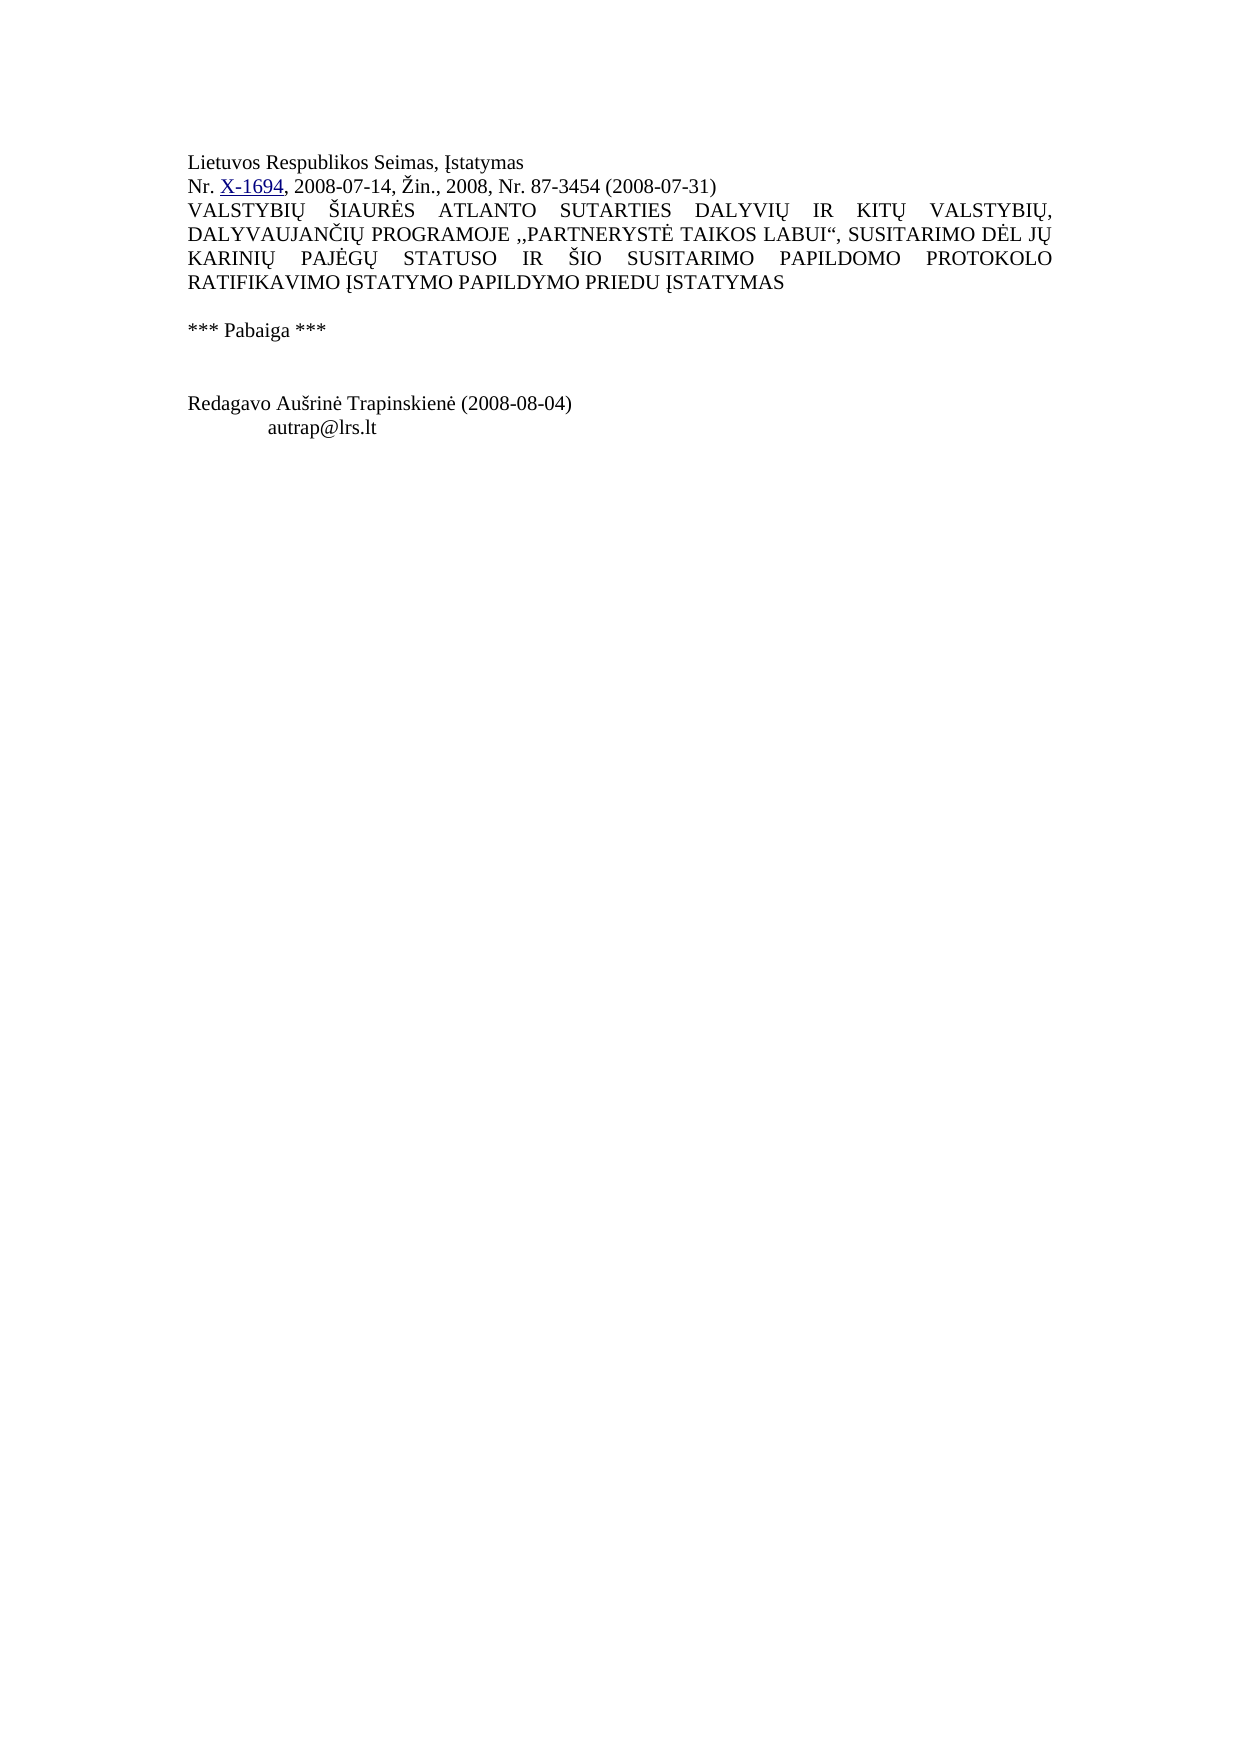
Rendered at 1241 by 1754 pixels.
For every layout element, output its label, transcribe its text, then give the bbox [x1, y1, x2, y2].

text VALSTYBIŲ ŠIAURĖS ATLANTO SUTARTIES DALYVIŲ IR KITŲ VALSTYBIŲ, DALYVAUJANČIŲ PROGRAMOJE ,,PARTNERYSTĖ TAIKOS LABUI“, SUSITARIMO DĖL JŲ KARINIŲ PAJĖGŲ STATUSO IR ŠIO SUSITARIMO PAPILDOMO PROTOKOLO RATIFIKAVIMO ĮSTATYMO PAPILDYMO PRIEDU ĮSTATYMAS [187, 198, 1053, 294]
text autrap@lrs.lt [187, 415, 1053, 439]
text Nr. X-1694, 2008-07-14, Žin., 2008, Nr. 87-3454 (2008-07-31) [187, 174, 1053, 198]
text *** Pabaiga *** [187, 318, 1053, 342]
text Lietuvos Respublikos Seimas, Įstatymas [187, 150, 1053, 174]
text Redagavo Aušrinė Trapinskienė (2008-08-04) [187, 391, 1053, 415]
